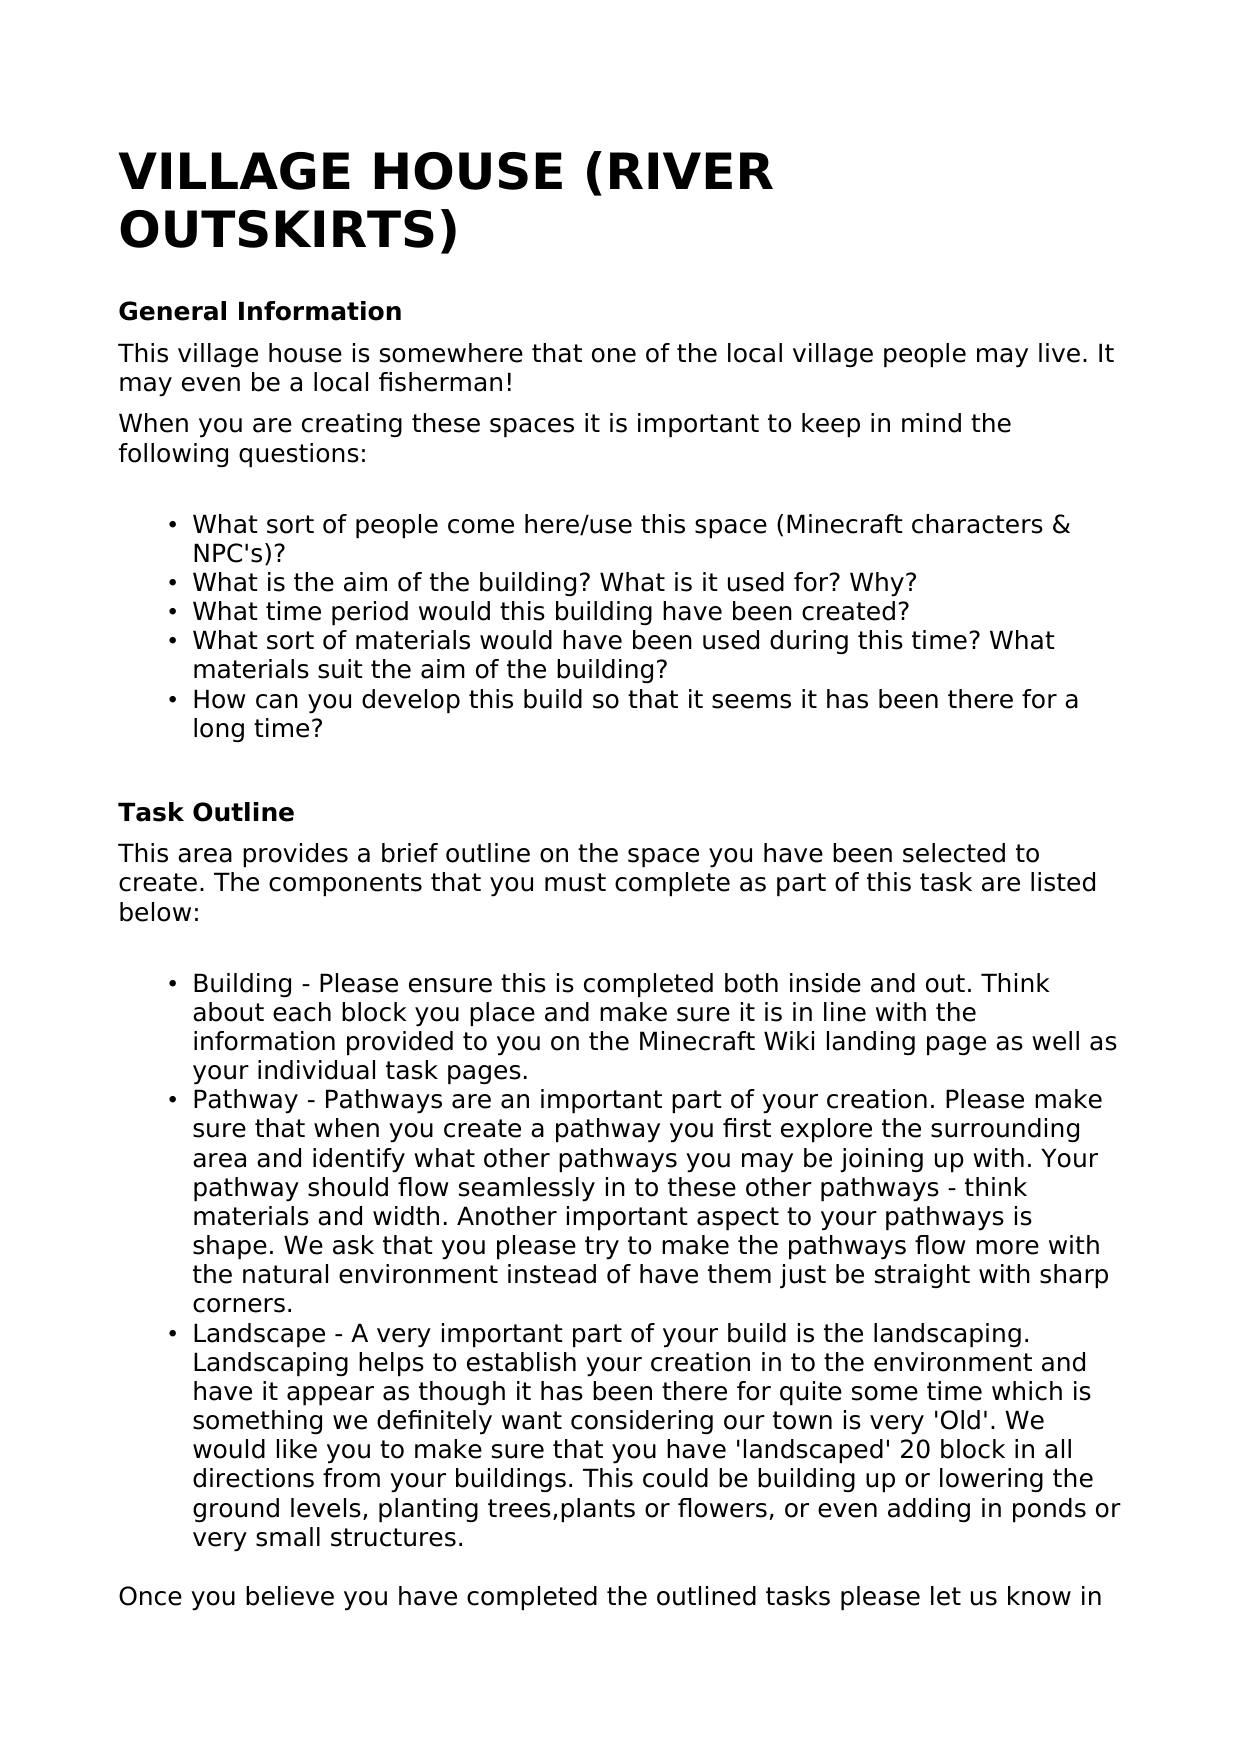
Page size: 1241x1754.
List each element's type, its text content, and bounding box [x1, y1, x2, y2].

text This area provides a brief outline on the space you have been selected to create. The components that you must complete as part of this task are listed below: [118, 839, 1122, 927]
text This village house is somewhere that one of the local village people may live. It may even be a local fisherman! [118, 339, 1122, 397]
list What sort of people come here/use this space (Minecraft characters & NPC's)? [177, 510, 1122, 568]
list Pathway - Pathways are an important part of your creation. Please make sure that when you create a pathway you first explore the surrounding area and identify what other pathways you may be joining up with. Your pathway should flow seamlessly in to these other pathways - think materials and width. Another important aspect to your pathways is shape. We ask that you please try to make the pathways flow more with the natural environment instead of have them just be straight with sharp corners. [177, 1086, 1122, 1319]
list What time period would this building have been created? [177, 597, 1122, 627]
list Building - Please ensure this is completed both inside and out. Think about each block you place and make sure it is in line with the information provided to you on the Minecraft Wiki landing page as well as your individual task pages. [177, 969, 1122, 1086]
text When you are creating these spaces it is important to keep in mind the following questions: [118, 409, 1122, 468]
list What sort of materials would have been used during this time? What materials suit the aim of the building? [177, 627, 1122, 685]
subtitle General Information [118, 297, 1122, 326]
list How can you develop this build so that it seems it has been there for a long time? [177, 685, 1122, 743]
text Once you believe you have completed the outlined tasks please let us know in [118, 1582, 1122, 1611]
list Landscape - A very important part of your build is the landscaping. Landscaping helps to establish your creation in to the environment and have it appear as though it has been there for quite some time which is something we definitely want considering our town is very 'Old'. We would like you to make sure that you have 'landscaped' 20 block in all directions from your buildings. This could be building up or lowering the ground levels, planting trees,plants or flowers, or even adding in ponds or very small structures. [177, 1319, 1122, 1552]
subtitle Task Outline [118, 798, 1122, 827]
list What is the aim of the building? What is it used for? Why? [177, 568, 1122, 597]
subtitle VILLAGE HOUSE (RIVER OUTSKIRTS) [118, 143, 1122, 259]
